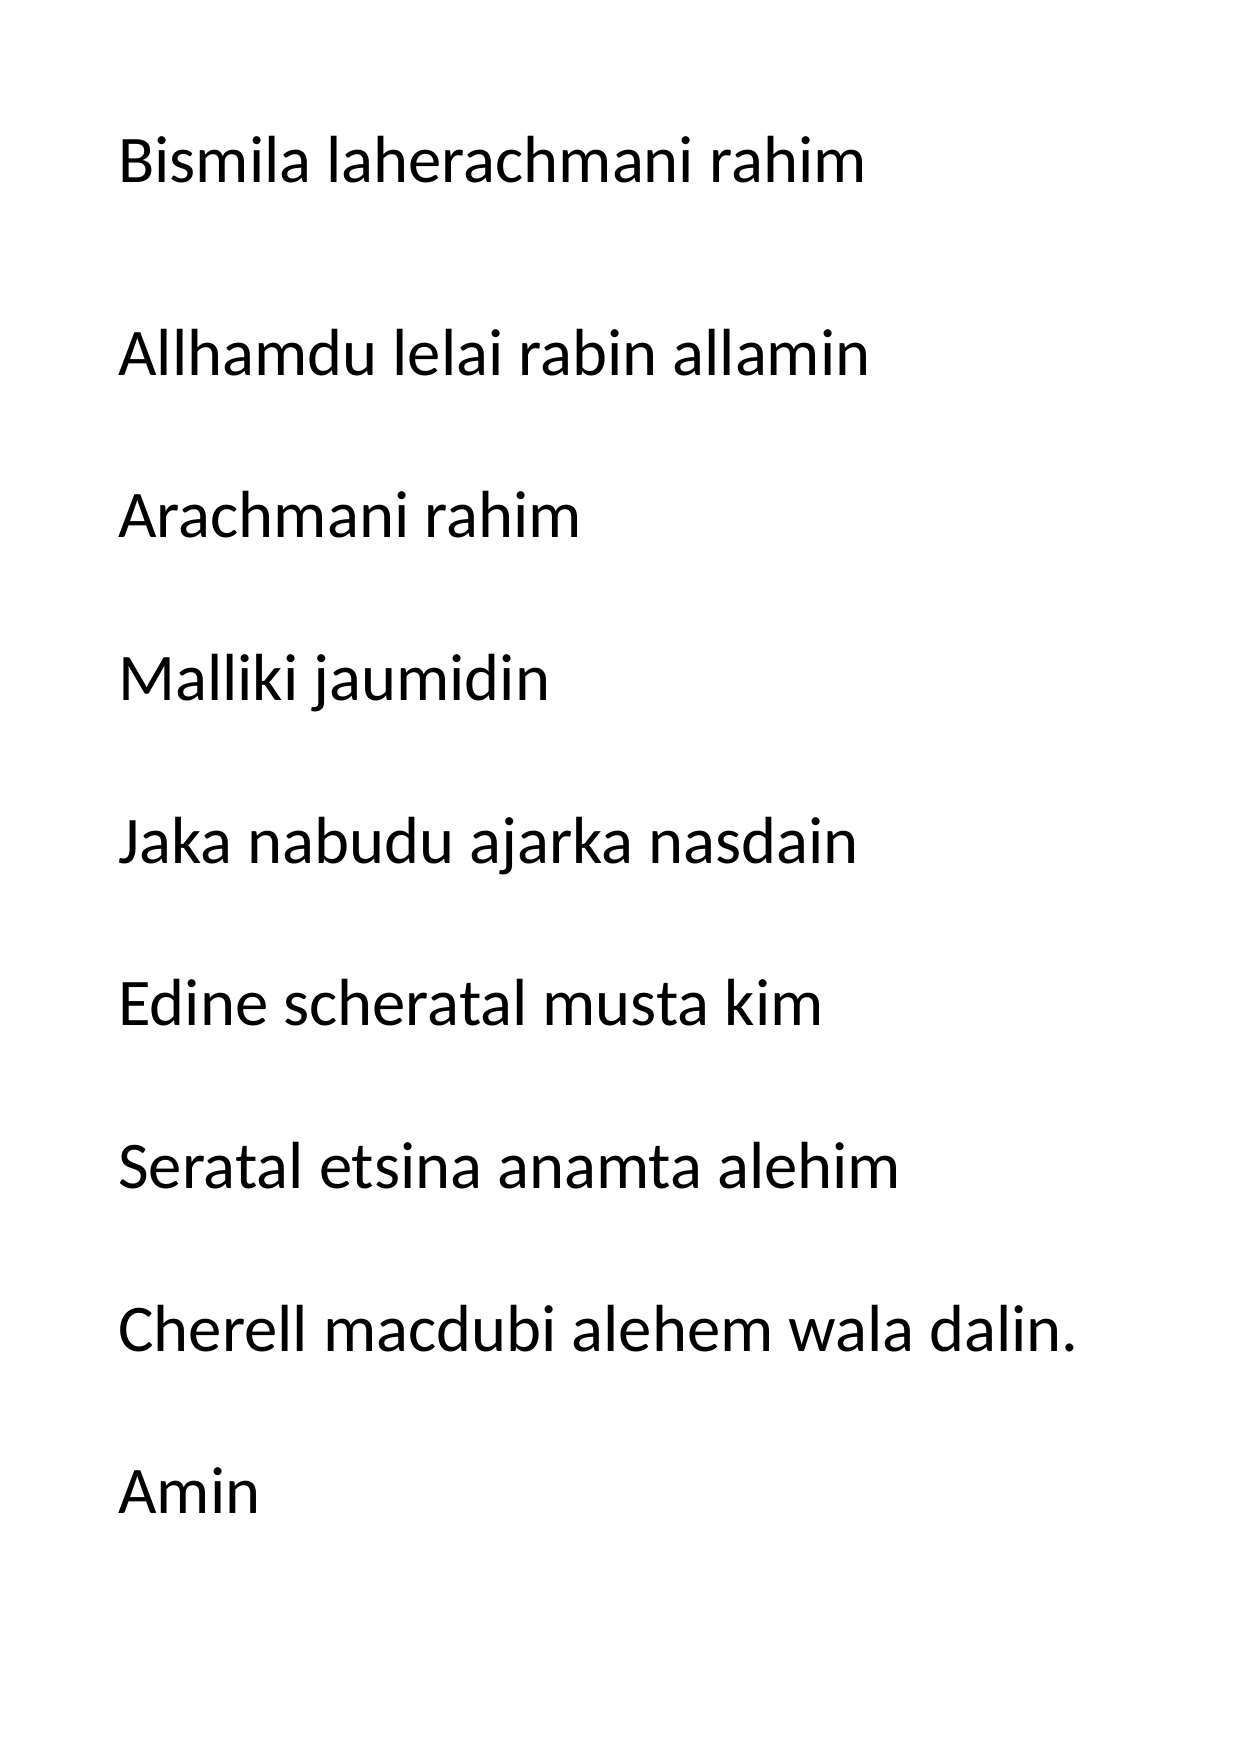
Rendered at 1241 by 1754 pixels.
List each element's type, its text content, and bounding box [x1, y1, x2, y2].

text Jaka nabudu ajarka nasdain [118, 798, 1122, 880]
text Arachmani rahim [118, 473, 1122, 554]
text Edine scheratal musta kim [118, 961, 1122, 1042]
text Allhamdu lelai rabin allamin [118, 310, 1122, 392]
text Cherell macdubi alehem wala dalin. [118, 1287, 1122, 1368]
list Bismila laherachmani rahim [118, 118, 1122, 199]
text Seratal etsina anamta alehim [118, 1124, 1122, 1205]
text Malliki jaumidin [118, 636, 1122, 717]
text Amin [118, 1449, 1122, 1531]
